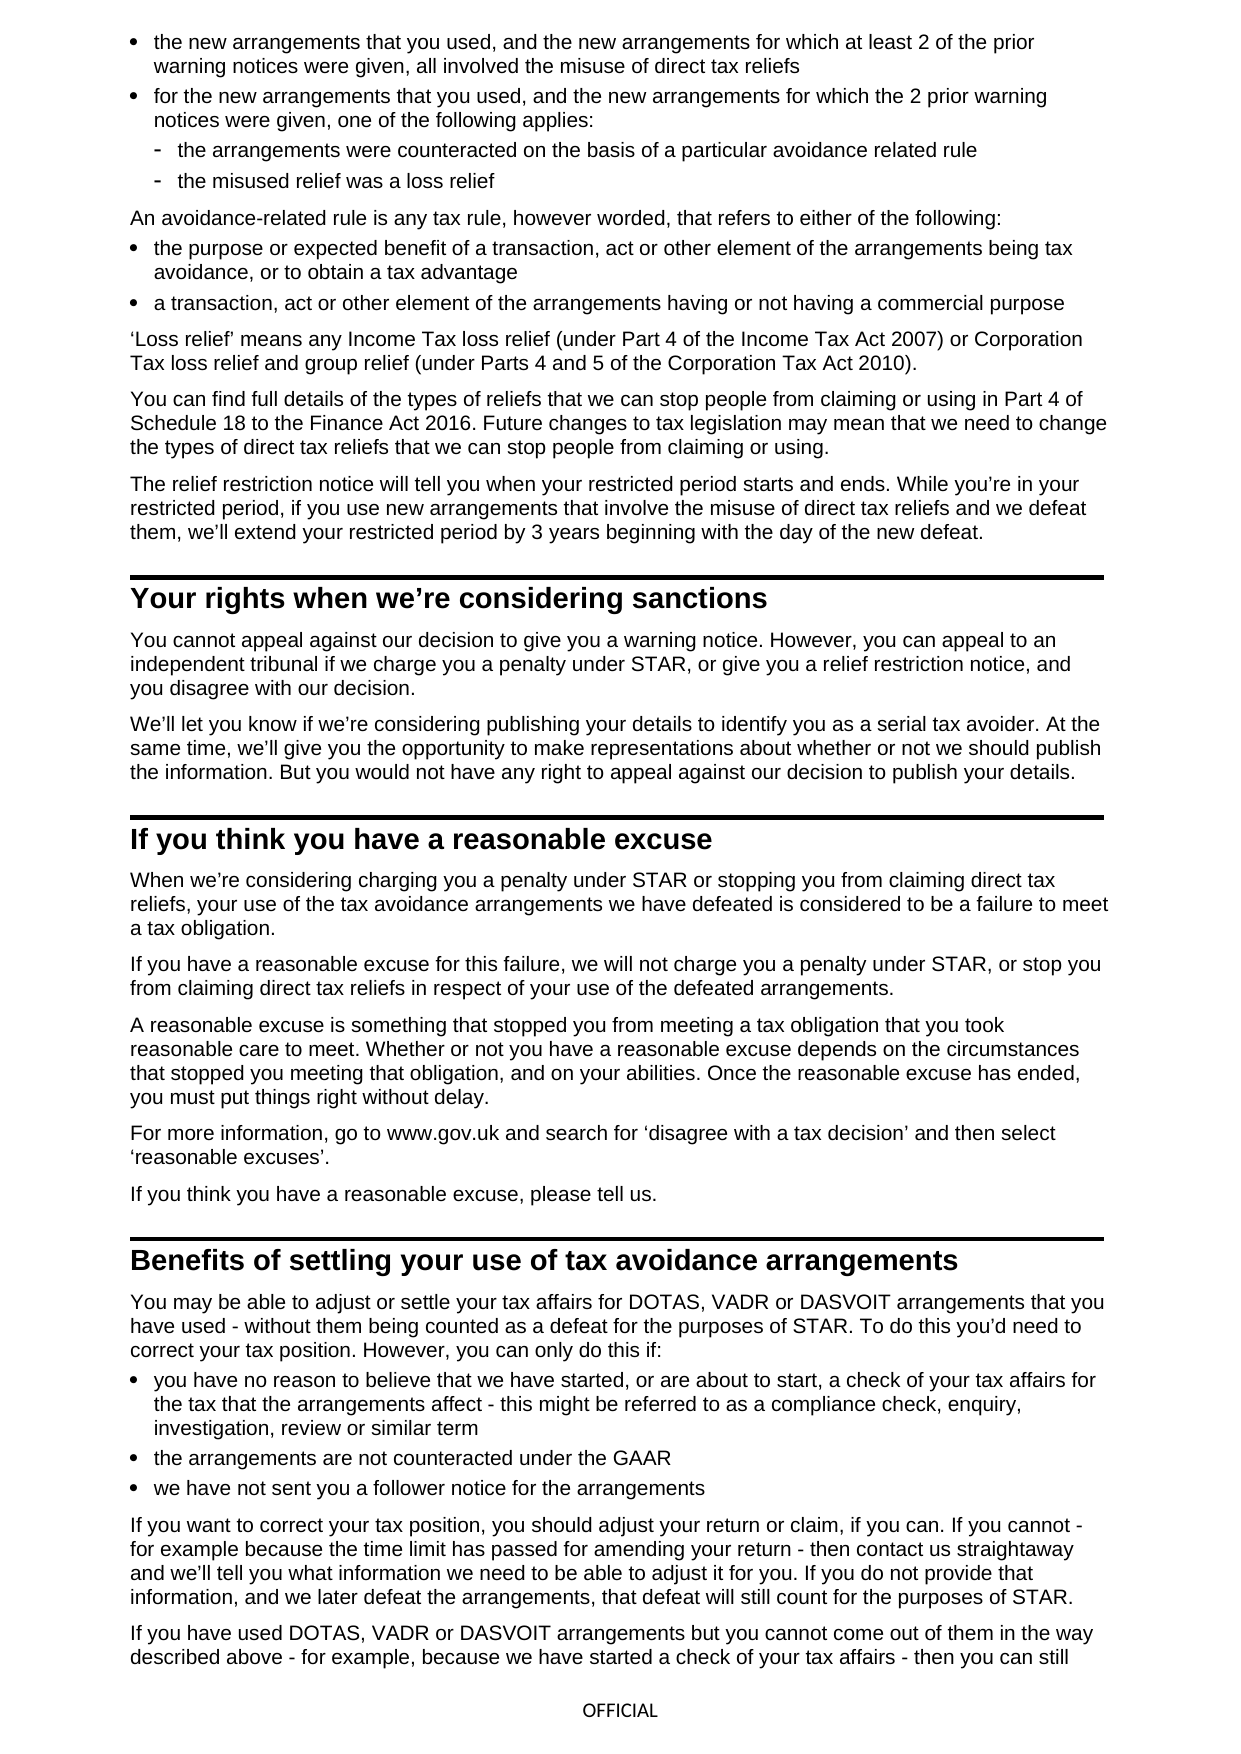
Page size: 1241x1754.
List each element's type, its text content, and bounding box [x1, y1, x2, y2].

text ‘Loss relief’ means any Income Tax loss relief (under Part 4 of the Income Tax Act 2007) or Corporation Tax loss relief and group relief (under Parts 4 and 5 of the Corporation Tax Act 2010). [130, 327, 1110, 375]
list the arrangements are not counteracted under the GAAR [130, 1446, 1110, 1470]
list you have no reason to believe that we have started, or are about to start, a check of your tax affairs for the tax that the arrangements affect - this might be referred to as a compliance check, enquiry, investigation, review or similar term [130, 1368, 1110, 1439]
text If you have used DOTAS, VADR or DASVOIT arrangements but you cannot come out of them in the way described above - for example, because we have started a check of your tax affairs - then you can still [130, 1621, 1110, 1669]
text If you have a reasonable excuse for this failure, we will not charge you a penalty under STAR, or stop you from claiming direct tax reliefs in respect of your use of the defeated arrangements. [130, 952, 1110, 1000]
list the arrangements were counteracted on the basis of a particular avoidance related rule [153, 138, 1110, 163]
text You may be able to adjust or settle your tax affairs for DOTAS, VADR or DASVOIT arrangements that you have used - without them being counted as a defeat for the purposes of STAR. To do this you’d need to correct your tax position. However, you can only do this if: [130, 1289, 1110, 1361]
list we have not sent you a follower notice for the arrangements [130, 1476, 1110, 1500]
text The relief restriction notice will tell you when your restricted period starts and ends. While you’re in your restricted period, if you use new arrangements that involve the misuse of direct tax reliefs and we defeat them, we’ll extend your restricted period by 3 years beginning with the day of the new defeat. [130, 472, 1110, 543]
subtitle If you think you have a reasonable excuse [130, 820, 1104, 855]
list the new arrangements that you used, and the new arrangements for which at least 2 of the prior warning notices were given, all involved the misuse of direct tax reliefs [130, 29, 1110, 78]
text For more information, go to www.gov.uk and search for ‘disagree with a tax decision’ and then select ‘reasonable excuses’. [130, 1121, 1110, 1169]
subtitle Benefits of settling your use of tax avoidance arrangements [130, 1241, 1104, 1277]
text An avoidance-related rule is any tax rule, however worded, that refers to either of the following: [130, 206, 1110, 230]
subtitle Your rights when we’re considering sanctions [130, 580, 1104, 615]
list the purpose or expected benefit of a transaction, act or other element of the arrangements being tax avoidance, or to obtain a tax advantage [130, 236, 1110, 284]
text If you think you have a reasonable excuse, please tell us. [130, 1181, 1110, 1205]
text If you want to correct your tax position, you should adjust your return or claim, if you can. If you cannot - for example because the time limit has passed for amending your return - then contact us straightaway and we’ll tell you what information we need to be able to adjust it for you. If you do not provide that information, and we later defeat the arrangements, that defeat will still count for the purposes of STAR. [130, 1513, 1110, 1608]
list for the new arrangements that you used, and the new arrangements for which the 2 prior warning notices were given, one of the following applies: [130, 84, 1110, 132]
text When we’re considering charging you a penalty under STAR or stopping you from claiming direct tax reliefs, your use of the tax avoidance arrangements we have defeated is considered to be a failure to meet a tax obligation. [130, 868, 1110, 940]
text You cannot appeal against our decision to give you a warning notice. However, you can appeal to an independent tribunal if we charge you a penalty under STAR, or give you a relief restriction notice, and you disagree with our decision. [130, 628, 1110, 699]
text You can find full details of the types of reliefs that we can stop people from claiming or using in Part 4 of Schedule 18 to the Finance Act 2016. Future changes to tax legislation may mean that we need to change the types of direct tax reliefs that we can stop people from claiming or using. [130, 387, 1110, 459]
list the misused relief was a loss relief [153, 169, 1110, 193]
list a transaction, act or other element of the arrangements having or not having a commercial purpose [130, 290, 1110, 314]
text We’ll let you know if we’re considering publishing your details to identify you as a serial tax avoider. At the same time, we’ll give you the opportunity to make representations about whether or not we should publish the information. But you would not have any right to appeal against our decision to publish your details. [130, 712, 1110, 784]
text A reasonable excuse is something that stopped you from meeting a tax obligation that you took reasonable care to meet. Whether or not you have a reasonable excuse depends on the circumstances that stopped you meeting that obligation, and on your abilities. Once the reasonable excuse has ended, you must put things right without delay. [130, 1013, 1110, 1108]
